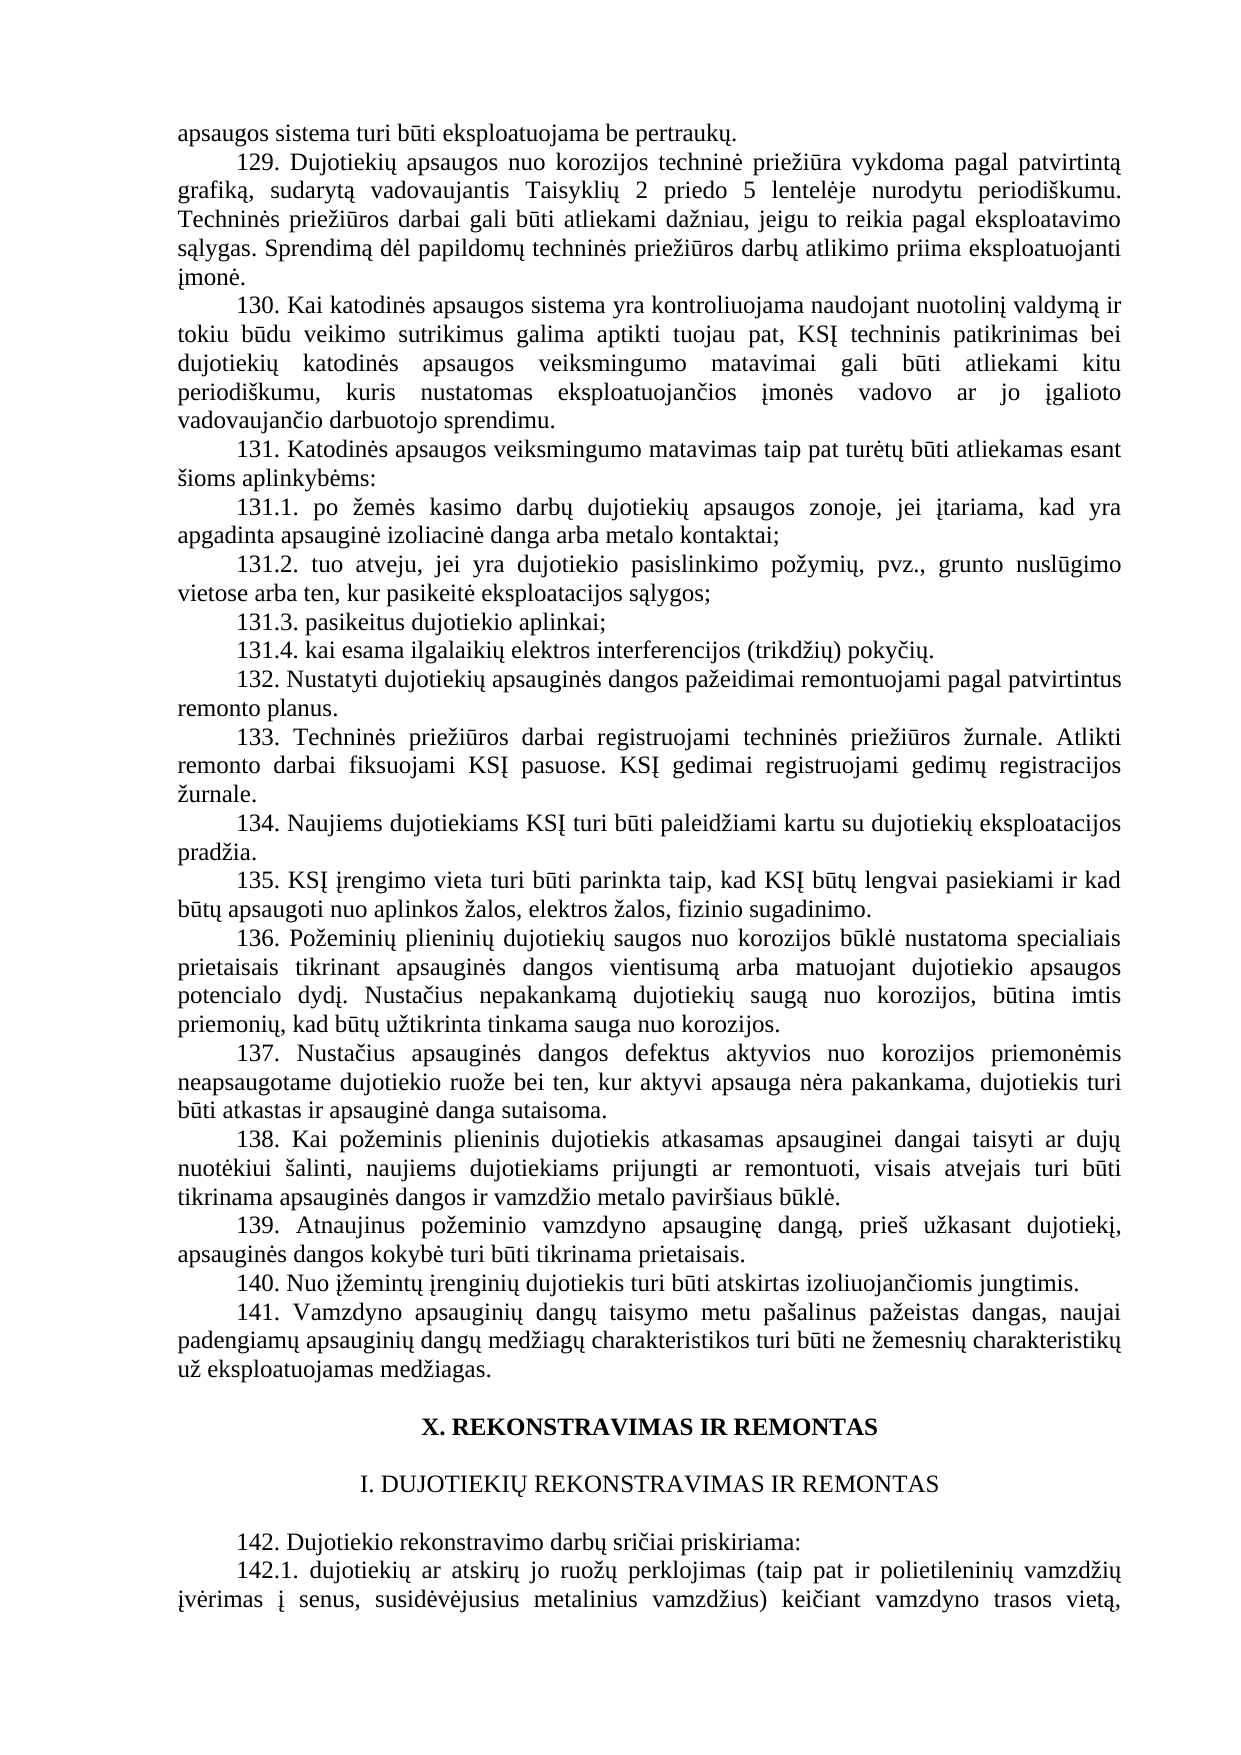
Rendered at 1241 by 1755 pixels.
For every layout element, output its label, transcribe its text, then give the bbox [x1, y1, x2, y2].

text 138. Kai požeminis plieninis dujotiekis atkasamas apsauginei dangai taisyti ar dujų nuotėkiui šalinti, naujiems dujotiekiams prijungti ar remontuoti, visais atvejais turi būti tikrinama apsauginės dangos ir vamzdžio metalo paviršiaus būklė. [177, 1124, 1122, 1211]
text 133. Techninės priežiūros darbai registruojami techninės priežiūros žurnale. Atlikti remonto darbai fiksuojami KSĮ pasuose. KSĮ gedimai registruojami gedimų registracijos žurnale. [177, 722, 1122, 808]
text 141. Vamzdyno apsauginių dangų taisymo metu pašalinus pažeistas dangas, naujai padengiamų apsauginių dangų medžiagų charakteristikos turi būti ne žemesnių charakteristikų už eksploatuojamas medžiagas. [177, 1297, 1122, 1383]
text 131. Katodinės apsaugos veiksmingumo matavimas taip pat turėtų būti atliekamas esant šioms aplinkybėms: [177, 434, 1122, 492]
text 137. Nustačius apsauginės dangos defektus aktyvios nuo korozijos priemonėmis neapsaugotame dujotiekio ruože bei ten, kur aktyvi apsauga nėra pakankama, dujotiekis turi būti atkastas ir apsauginė danga sutaisoma. [177, 1038, 1122, 1124]
text 131.4. kai esama ilgalaikių elektros interferencijos (trikdžių) pokyčių. [177, 636, 1122, 664]
text 142.1. dujotiekių ar atskirų jo ruožų perklojimas (taip pat ir polietileninių vamzdžių įvėrimas į senus, susidėvėjusius metalinius vamzdžius) keičiant vamzdyno trasos vietą, [177, 1556, 1122, 1613]
text 135. KSĮ įrengimo vieta turi būti parinkta taip, kad KSĮ būtų lengvai pasiekiami ir kad būtų apsaugoti nuo aplinkos žalos, elektros žalos, fizinio sugadinimo. [177, 866, 1122, 923]
text X. REKONSTRAVIMAS IR REMONTAS [177, 1412, 1122, 1441]
text apsaugos sistema turi būti eksploatuojama be pertraukų. [177, 118, 1122, 147]
text 130. Kai katodinės apsaugos sistema yra kontroliuojama naudojant nuotolinį valdymą ir tokiu būdu veikimo sutrikimus galima aptikti tuojau pat, KSĮ techninis patikrinimas bei dujotiekių katodinės apsaugos veiksmingumo matavimai gali būti atliekami kitu periodiškumu, kuris nustatomas eksploatuojančios įmonės vadovo ar jo įgalioto vadovaujančio darbuotojo sprendimu. [177, 291, 1122, 434]
text 129. Dujotiekių apsaugos nuo korozijos techninė priežiūra vykdoma pagal patvirtintą grafiką, sudarytą vadovaujantis Taisyklių 2 priedo 5 lentelėje nurodytu periodiškumu. Techninės priežiūros darbai gali būti atliekami dažniau, jeigu to reikia pagal eksploatavimo sąlygas. Sprendimą dėl papildomų techninės priežiūros darbų atlikimo priima eksploatuojanti įmonė. [177, 147, 1122, 291]
text 140. Nuo įžemintų įrenginių dujotiekis turi būti atskirtas izoliuojančiomis jungtimis. [177, 1268, 1122, 1297]
text 142. Dujotiekio rekonstravimo darbų sričiai priskiriama: [177, 1527, 1122, 1556]
text 131.3. pasikeitus dujotiekio aplinkai; [177, 607, 1122, 636]
text 131.1. po žemės kasimo darbų dujotiekių apsaugos zonoje, jei įtariama, kad yra apgadinta apsauginė izoliacinė danga arba metalo kontaktai; [177, 492, 1122, 549]
text 134. Naujiems dujotiekiams KSĮ turi būti paleidžiami kartu su dujotiekių eksploatacijos pradžia. [177, 808, 1122, 866]
text 132. Nustatyti dujotiekių apsauginės dangos pažeidimai remontuojami pagal patvirtintus remonto planus. [177, 664, 1122, 722]
text 136. Požeminių plieninių dujotiekių saugos nuo korozijos būklė nustatoma specialiais prietaisais tikrinant apsauginės dangos vientisumą arba matuojant dujotiekio apsaugos potencialo dydį. Nustačius nepakankamą dujotiekių saugą nuo korozijos, būtina imtis priemonių, kad būtų užtikrinta tinkama sauga nuo korozijos. [177, 923, 1122, 1038]
text 139. Atnaujinus požeminio vamzdyno apsauginę dangą, prieš užkasant dujotiekį, apsauginės dangos kokybė turi būti tikrinama prietaisais. [177, 1211, 1122, 1268]
text I. DUJOTIEKIŲ REKONSTRAVIMAS IR REMONTAS [177, 1469, 1122, 1498]
text 131.2. tuo atveju, jei yra dujotiekio pasislinkimo požymių, pvz., grunto nuslūgimo vietose arba ten, kur pasikeitė eksploatacijos sąlygos; [177, 549, 1122, 607]
